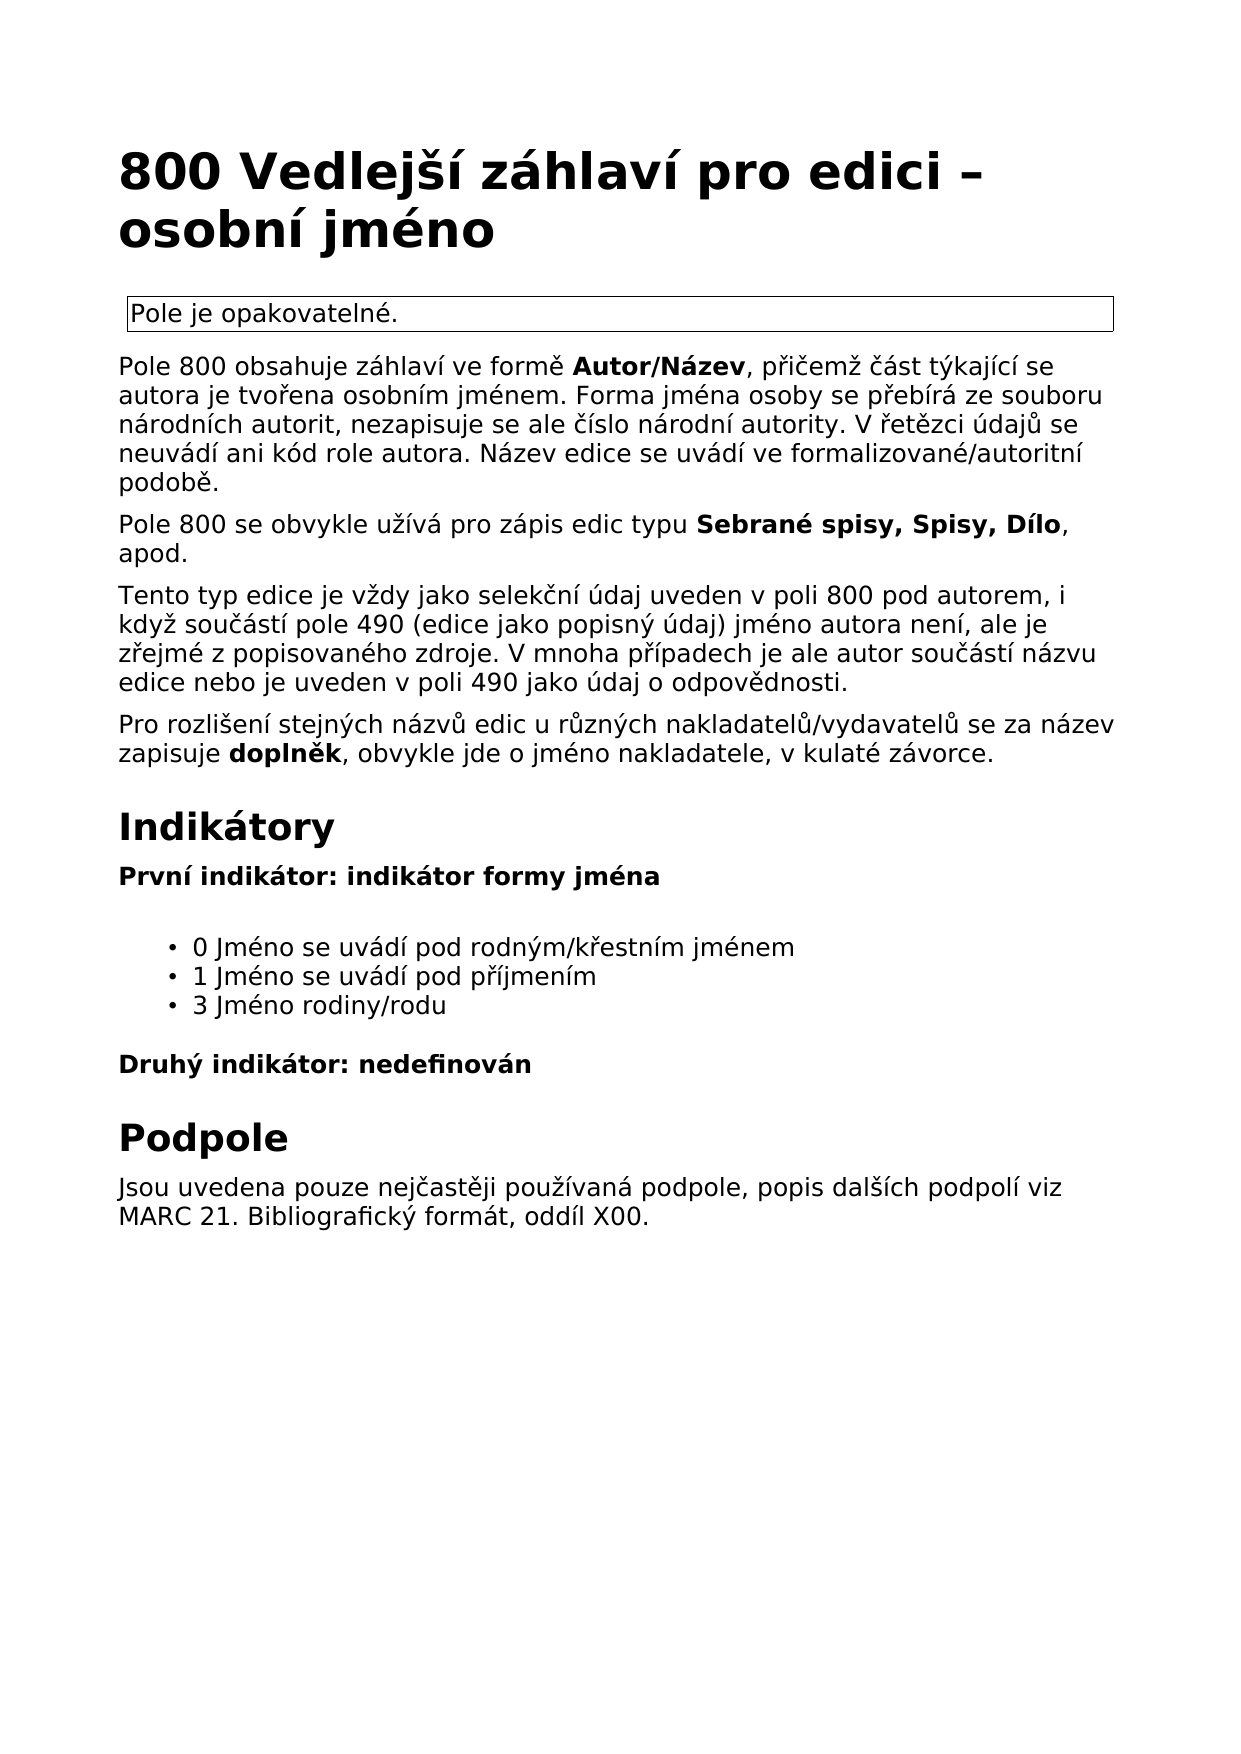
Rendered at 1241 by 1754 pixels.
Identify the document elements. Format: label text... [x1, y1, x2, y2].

list 1 Jméno se uvádí pod příjmením [177, 962, 1122, 991]
text Jsou uvedena pouze nejčastěji používaná podpole, popis dalších podpolí viz MARC 21. Bibliografický formát, oddíl X00. [118, 1173, 1122, 1231]
text Pro rozlišení stejných názvů edic u různých nakladatelů/vydavatelů se za název zapisuje doplněk, obvykle jde o jméno nakladatele, v kulaté závorce. [118, 710, 1122, 768]
text Tento typ edice je vždy jako selekční údaj uveden v poli 800 pod autorem, i když součástí pole 490 (edice jako popisný údaj) jméno autora není, ale je zřejmé z popisovaného zdroje. V mnoha případech je ale autor součástí názvu edice nebo je uveden v poli 490 jako údaj o odpovědnosti. [118, 581, 1122, 697]
text Pole 800 se obvykle užívá pro zápis edic typu Sebrané spisy, Spisy, Dílo, apod. [118, 510, 1122, 568]
text Pole 800 obsahuje záhlaví ve formě Autor/Název, přičemž část týkající se autora je tvořena osobním jménem. Forma jména osoby se přebírá ze souboru národních autorit, nezapisuje se ale číslo národní autority. V řetězci údajů se neuvádí ani kód role autora. Název edice se uvádí ve formalizované/autoritní podobě. [118, 272, 1122, 497]
table_header Pole je opakovatelné. [128, 297, 1113, 331]
list 3 Jméno rodiny/rodu [177, 991, 1122, 1021]
subtitle Podpole [118, 1117, 1122, 1160]
subtitle 800 Vedlejší záhlaví pro edici – osobní jméno [118, 143, 1122, 259]
list 0 Jméno se uvádí pod rodným/křestním jménem [177, 933, 1122, 962]
subtitle Indikátory [118, 806, 1122, 849]
text Druhý indikátor: nedefinován [118, 1050, 1122, 1079]
text První indikátor: indikátor formy jména [118, 862, 1122, 891]
